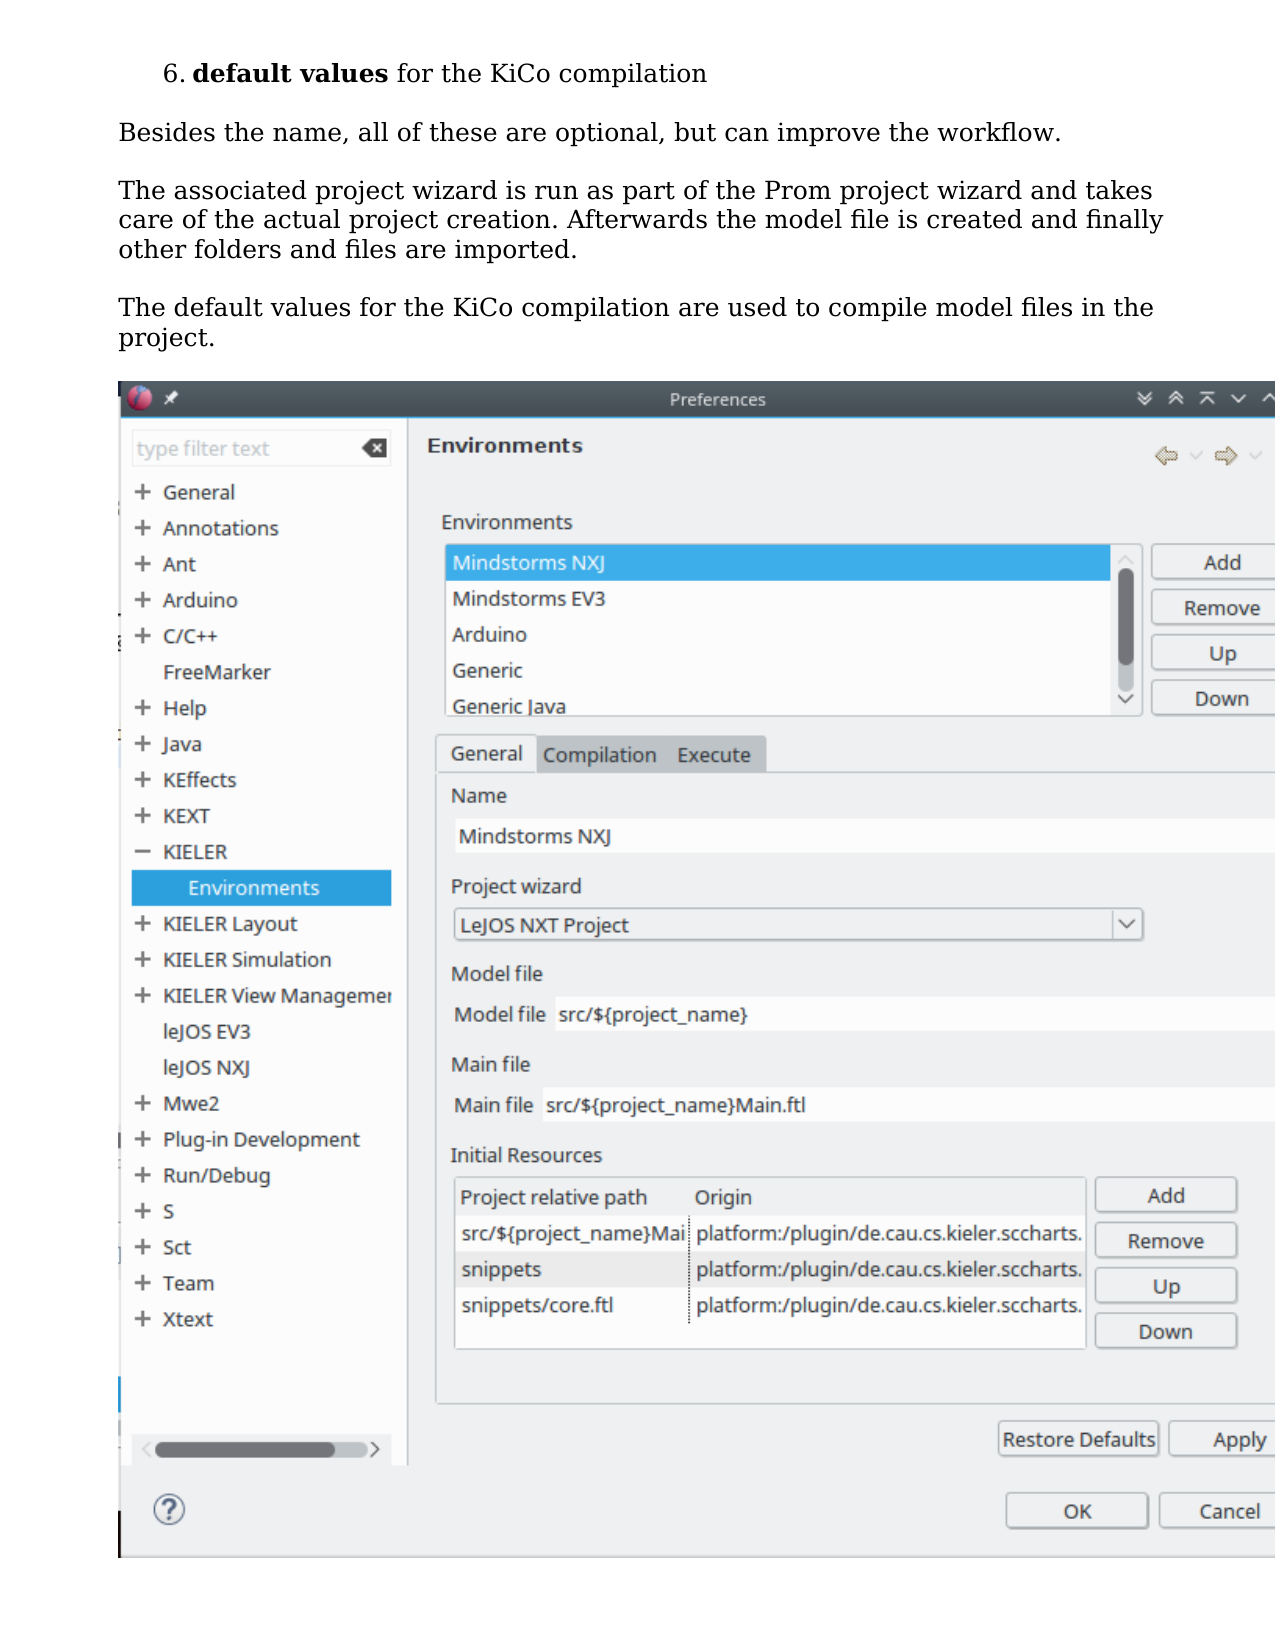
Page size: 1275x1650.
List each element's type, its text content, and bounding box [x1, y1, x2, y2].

text The associated project wizard is run as part of the Prom project wizard and takes care of the actual project creation. Afterwards the model file is created and finally other folders and files are imported. [118, 177, 1216, 264]
text Besides the name, all of these are optional, but can improve the workflow. [118, 118, 1216, 147]
picture [118, 381, 1275, 1558]
list default values for the KiCo compilation [162, 59, 1216, 88]
text The default values for the KiCo compilation are used to compile model files in the project. [118, 293, 1216, 352]
